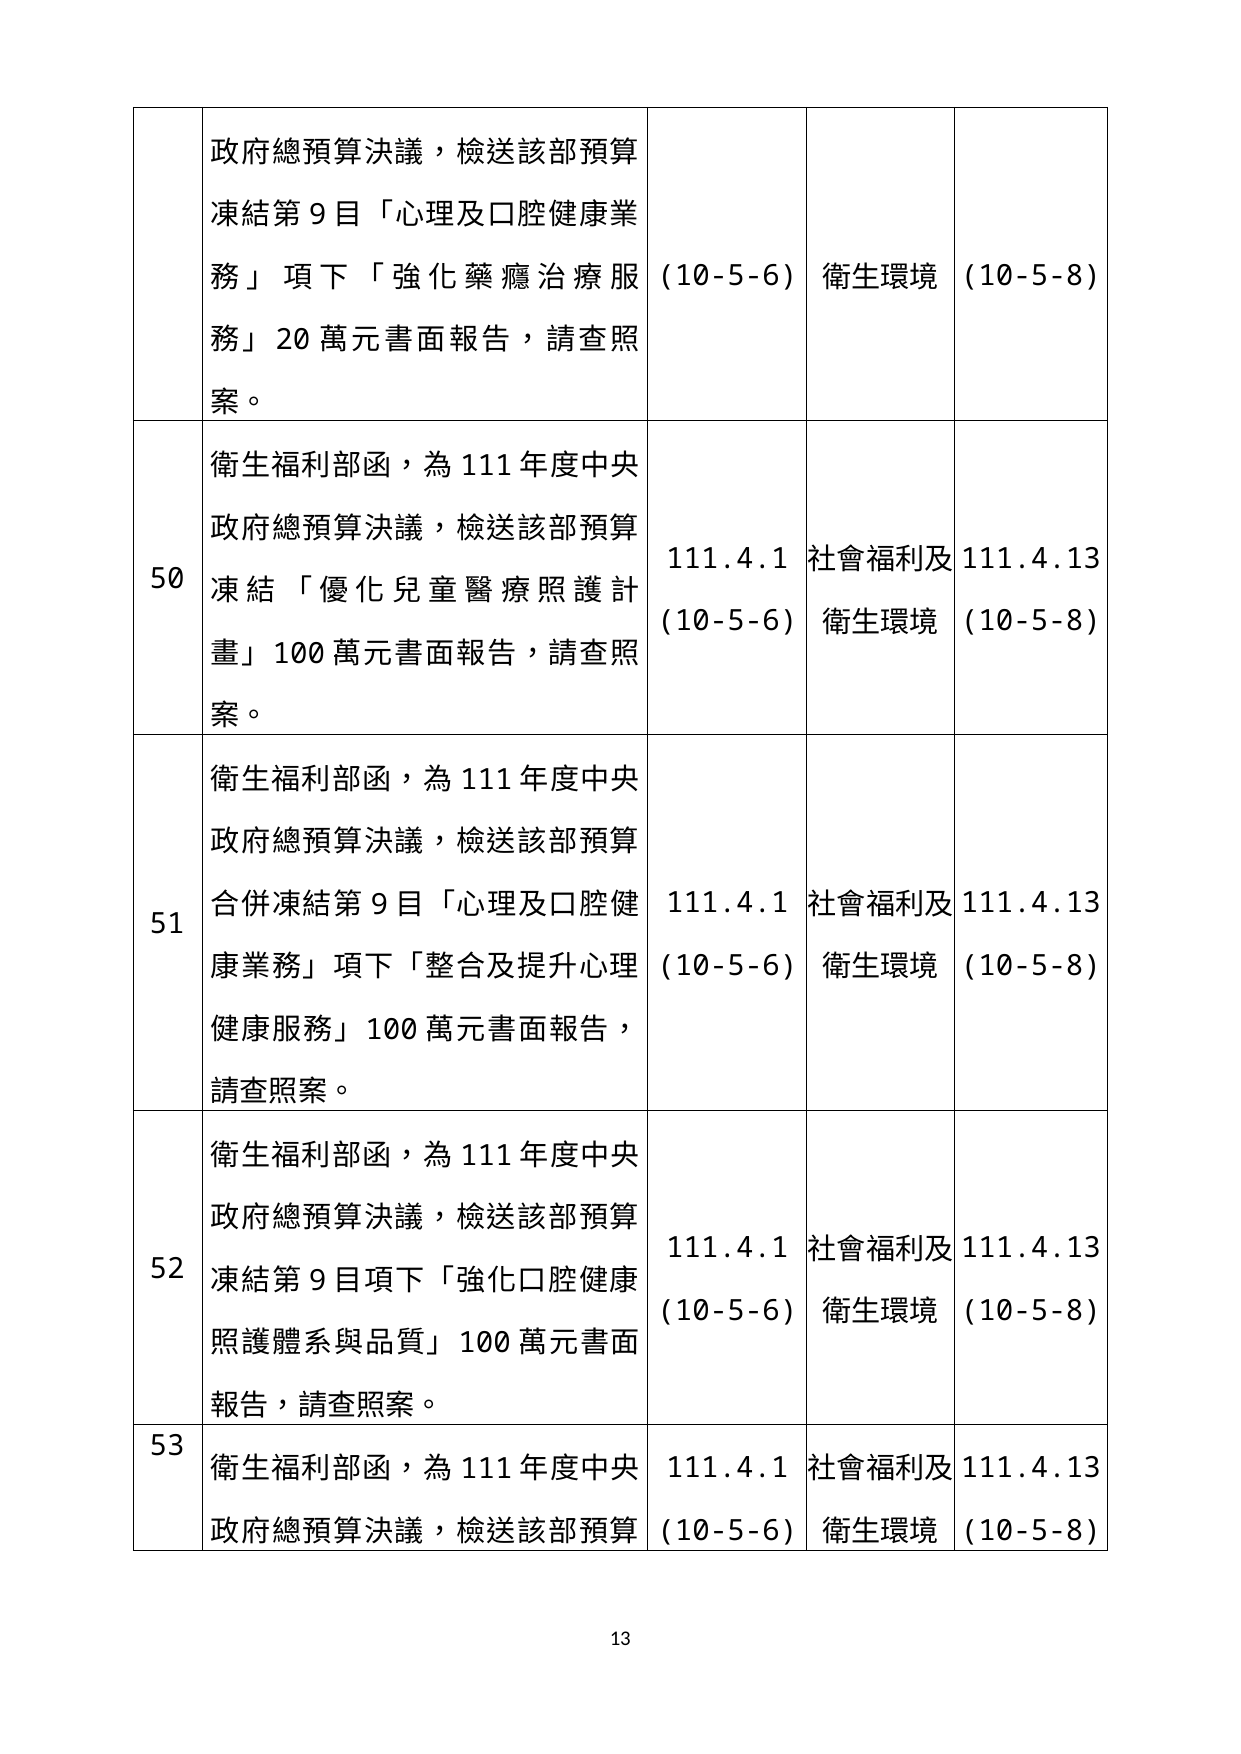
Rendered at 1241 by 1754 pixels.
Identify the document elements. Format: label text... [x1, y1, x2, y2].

table_cell [134, 421, 202, 734]
table_cell [134, 735, 202, 1110]
table_cell 111.4.1 (10-5-6) [648, 421, 806, 734]
table_cell 社會福利及衛生環境 [807, 1111, 954, 1423]
table_cell 111.4.1 (10-5-6) [648, 1111, 806, 1423]
table_cell [134, 1425, 202, 1549]
table_cell 社會福利及衛生環境 [807, 421, 954, 734]
table_cell 社會福利及衛生環境 [807, 735, 954, 1110]
table_cell (10-5-8) [955, 108, 1107, 420]
table_cell 111.4.1 (10-5-6) [648, 1425, 806, 1549]
table_cell 衛生福利部函，為111年度中央政府總預算決議，檢送該部預算凍結第9目項下「強化口腔健康照護體系與品質」100萬元書面報告，請查照案。 [203, 1111, 647, 1423]
table_cell 111.4.13 (10-5-8) [955, 1425, 1107, 1549]
table_cell [134, 1111, 202, 1423]
table_cell 111.4.1 (10-5-6) [648, 735, 806, 1110]
table_cell 衛生福利部函，為111年度中央政府總預算決議，檢送該部預算 [203, 1425, 647, 1549]
table_cell 111.4.13 (10-5-8) [955, 735, 1107, 1110]
table_cell 111.4.13 (10-5-8) [955, 421, 1107, 734]
table_cell 111.4.13 (10-5-8) [955, 1111, 1107, 1423]
table_cell 政府總預算決議，檢送該部預算凍結第9目「心理及口腔健康業務」項下「強化藥癮治療服務」20萬元書面報告，請查照案。 [203, 108, 647, 420]
table_cell (10-5-6) [648, 108, 806, 420]
table_cell [134, 108, 202, 420]
table_cell 衛生環境 [807, 108, 954, 420]
table_cell 社會福利及衛生環境 [807, 1425, 954, 1549]
table_cell 衛生福利部函，為111年度中央政府總預算決議，檢送該部預算凍結「優化兒童醫療照護計畫」100萬元書面報告，請查照案。 [203, 421, 647, 734]
table_cell 衛生福利部函，為111年度中央政府總預算決議，檢送該部預算合併凍結第9目「心理及口腔健康業務」項下「整合及提升心理健康服務」100萬元書面報告，請查照案。 [203, 735, 647, 1110]
